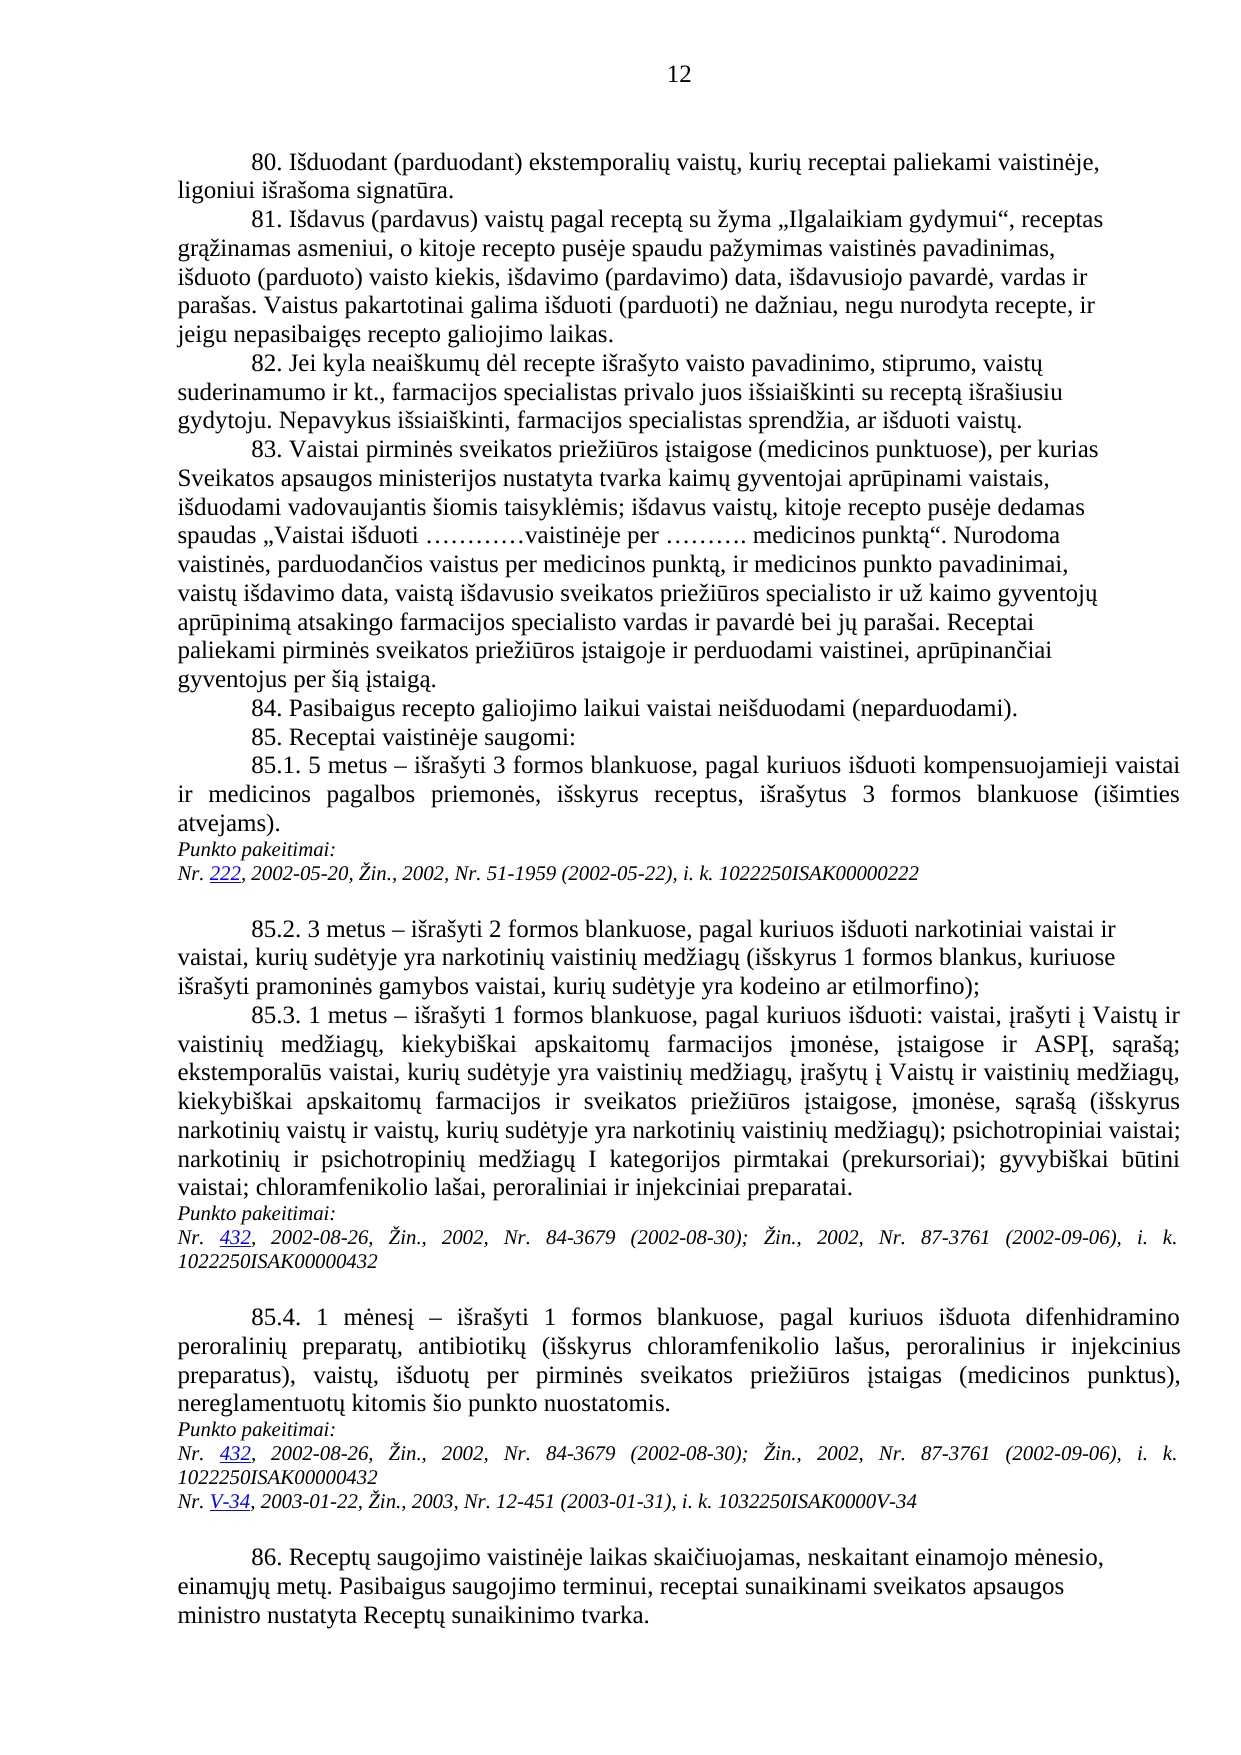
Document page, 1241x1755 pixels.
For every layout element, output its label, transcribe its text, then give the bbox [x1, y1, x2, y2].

text 85. Receptai vaistinėje saugomi: [177, 722, 1122, 751]
text 85.1. 5 metus – išrašyti 3 formos blankuose, pagal kuriuos išduoti kompensuojamieji vaistai ir medicinos pagalbos priemonės, išskyrus receptus, išrašytus 3 formos blankuose (išimties atvejams). [177, 751, 1181, 837]
text 80. Išduodant (parduodant) ekstemporalių vaistų, kurių receptai paliekami vaistinėje, ligoniui išrašoma signatūra. [177, 147, 1122, 204]
text 84. Pasibaigus recepto galiojimo laikui vaistai neišduodami (neparduodami). [177, 693, 1122, 722]
text 83. Vaistai pirminės sveikatos priežiūros įstaigose (medicinos punktuose), per kurias Sveikatos apsaugos ministerijos nustatyta tvarka kaimų gyventojai aprūpinami vaistais, išduodami vadovaujantis šiomis taisyklėmis; išdavus vaistų, kitoje recepto pusėje dedamas spaudas „Vaistai išduoti …………vaistinėje per ………. medicinos punktą“. Nurodoma vaistinės, parduodančios vaistus per medicinos punktą, ir medicinos punkto pavadinimai, vaistų išdavimo data, vaistą išdavusio sveikatos priežiūros specialisto ir už kaimo gyventojų aprūpinimą atsakingo farmacijos specialisto vardas ir pavardė bei jų parašai. Receptai paliekami pirminės sveikatos priežiūros įstaigoje ir perduodami vaistinei, aprūpinančiai gyventojus per šią įstaigą. [177, 434, 1122, 693]
text Punkto pakeitimai: [177, 1417, 1181, 1441]
text Punkto pakeitimai: [177, 837, 1181, 861]
text Nr. 432, 2002-08-26, Žin., 2002, Nr. 84-3679 (2002-08-30); Žin., 2002, Nr. 87-3761 (2002-09-06), i. k. 1022250ISAK00000432 [177, 1225, 1181, 1273]
text Punkto pakeitimai: [177, 1201, 1181, 1225]
text 85.2. 3 metus – išrašyti 2 formos blankuose, pagal kuriuos išduoti narkotiniai vaistai ir vaistai, kurių sudėtyje yra narkotinių vaistinių medžiagų (išskyrus 1 formos blankus, kuriuose išrašyti pramoninės gamybos vaistai, kurių sudėtyje yra kodeino ar etilmorfino); [177, 914, 1122, 1000]
text 82. Jei kyla neaiškumų dėl recepte išrašyto vaisto pavadinimo, stiprumo, vaistų suderinamumo ir kt., farmacijos specialistas privalo juos išsiaiškinti su receptą išrašiusiu gydytoju. Nepavykus išsiaiškinti, farmacijos specialistas sprendžia, ar išduoti vaistų. [177, 348, 1122, 434]
text Nr. 432, 2002-08-26, Žin., 2002, Nr. 84-3679 (2002-08-30); Žin., 2002, Nr. 87-3761 (2002-09-06), i. k. 1022250ISAK00000432 [177, 1441, 1181, 1489]
text 85.3. 1 metus – išrašyti 1 formos blankuose, pagal kuriuos išduoti: vaistai, įrašyti į Vaistų ir vaistinių medžiagų, kiekybiškai apskaitomų farmacijos įmonėse, įstaigose ir ASPĮ, sąrašą; ekstemporalūs vaistai, kurių sudėtyje yra vaistinių medžiagų, įrašytų į Vaistų ir vaistinių medžiagų, kiekybiškai apskaitomų farmacijos ir sveikatos priežiūros įstaigose, įmonėse, sąrašą (išskyrus narkotinių vaistų ir vaistų, kurių sudėtyje yra narkotinių vaistinių medžiagų); psichotropiniai vaistai; narkotinių ir psichotropinių medžiagų I kategorijos pirmtakai (prekursoriai); gyvybiškai būtini vaistai; chloramfenikolio lašai, peroraliniai ir injekciniai preparatai. [177, 1000, 1181, 1201]
text Nr. V-34, 2003-01-22, Žin., 2003, Nr. 12-451 (2003-01-31), i. k. 1032250ISAK0000V-34 [177, 1489, 1181, 1513]
text Nr. 222, 2002-05-20, Žin., 2002, Nr. 51-1959 (2002-05-22), i. k. 1022250ISAK00000222 [177, 861, 1181, 885]
text 85.4. 1 mėnesį – išrašyti 1 formos blankuose, pagal kuriuos išduota difenhidramino peroralinių preparatų, antibiotikų (išskyrus chloramfenikolio lašus, peroralinius ir injekcinius preparatus), vaistų, išduotų per pirminės sveikatos priežiūros įstaigas (medicinos punktus), nereglamentuotų kitomis šio punkto nuostatomis. [177, 1302, 1181, 1417]
text 81. Išdavus (pardavus) vaistų pagal receptą su žyma „Ilgalaikiam gydymui“, receptas grąžinamas asmeniui, o kitoje recepto pusėje spaudu pažymimas vaistinės pavadinimas, išduoto (parduoto) vaisto kiekis, išdavimo (pardavimo) data, išdavusiojo pavardė, vardas ir parašas. Vaistus pakartotinai galima išduoti (parduoti) ne dažniau, negu nurodyta recepte, ir jeigu nepasibaigęs recepto galiojimo laikas. [177, 204, 1122, 348]
text 86. Receptų saugojimo vaistinėje laikas skaičiuojamas, neskaitant einamojo mėnesio, einamųjų metų. Pasibaigus saugojimo terminui, receptai sunaikinami sveikatos apsaugos ministro nustatyta Receptų sunaikinimo tvarka. [177, 1542, 1122, 1628]
